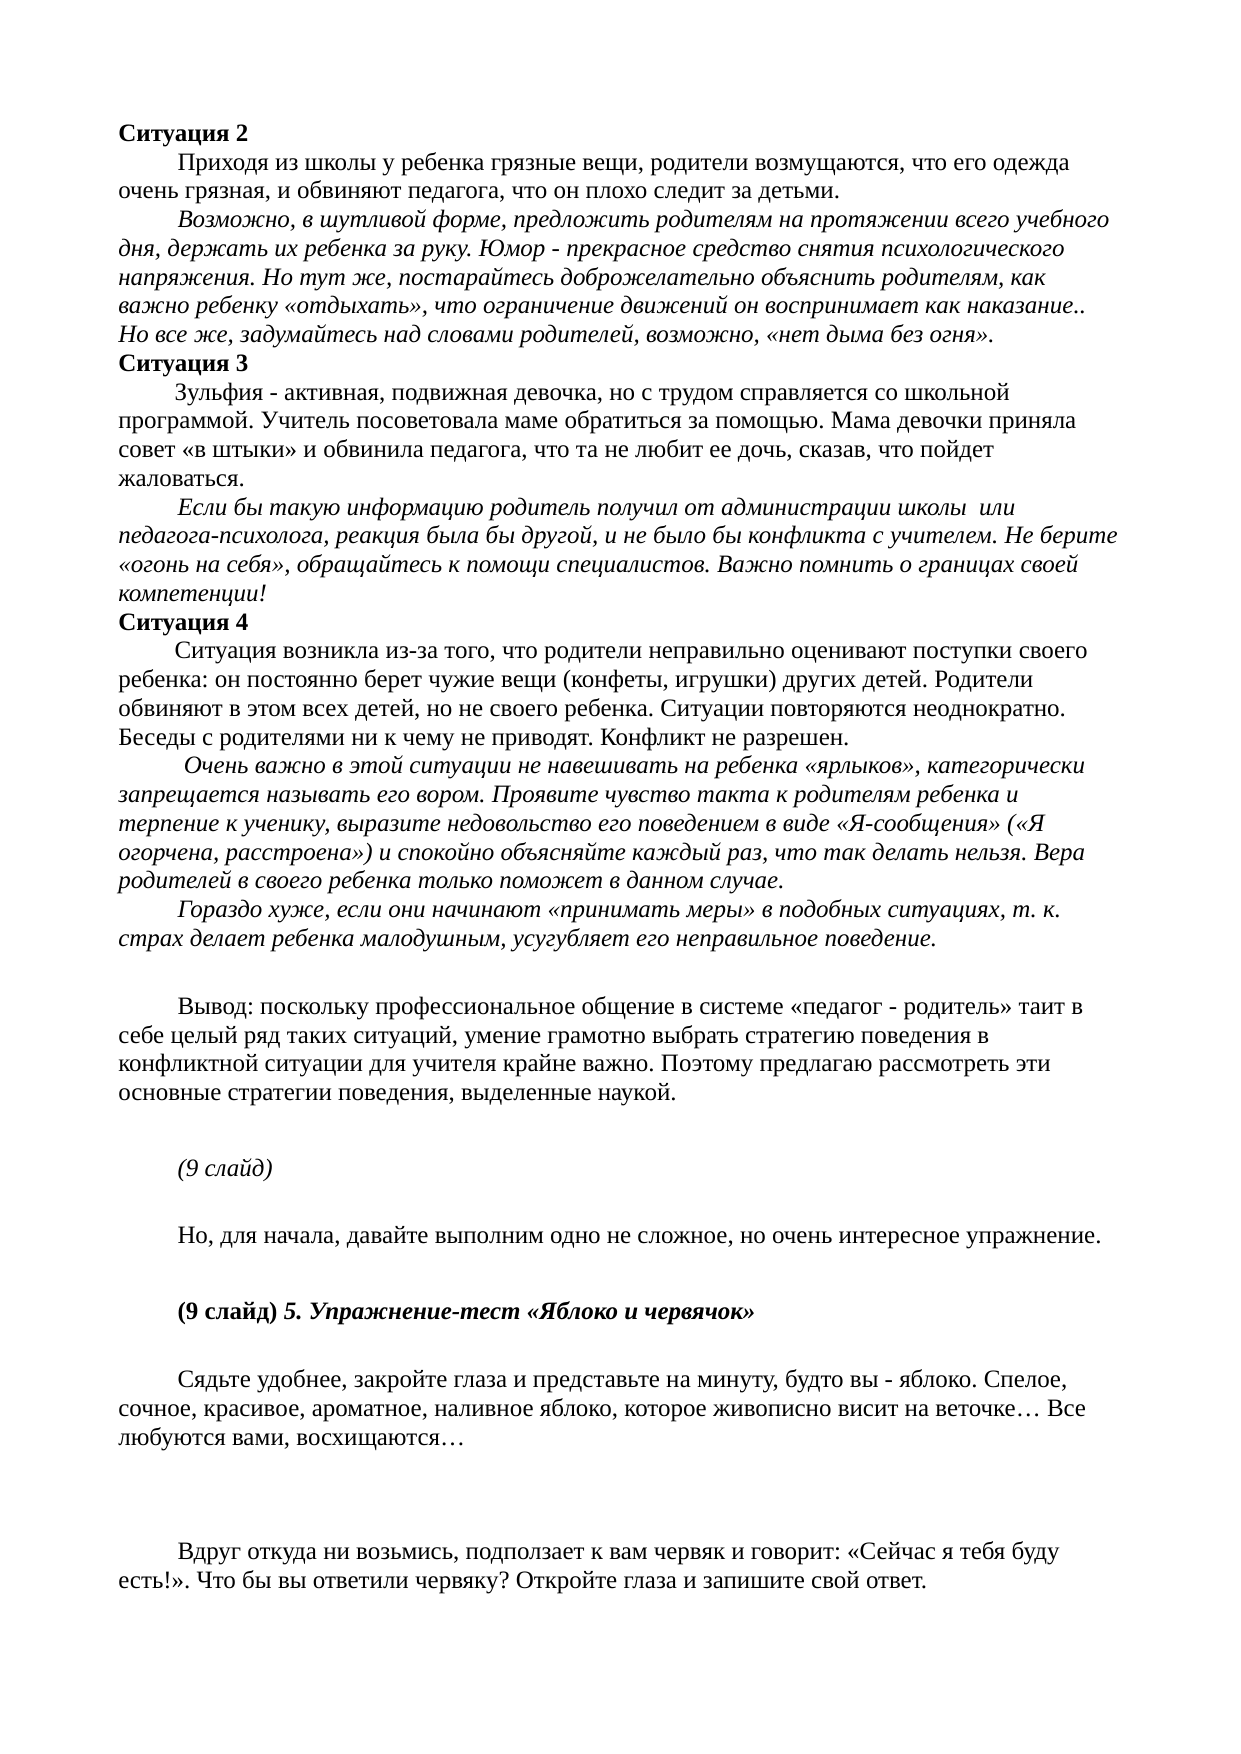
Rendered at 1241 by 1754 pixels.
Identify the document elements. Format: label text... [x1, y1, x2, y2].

text Гораздо хуже, если они начинают «принимать меры» в подобных ситуациях, т. к. страх делает ребенка малодушным, усугубляет его неправильное поведение. [118, 894, 1122, 952]
text Если бы такую информацию родитель получил от администрации школы или педагога-психолога, реакция была бы другой, и не было бы конфликта с учителем. Не берите «огонь на себя», обращайтесь к помощи специалистов. Важно помнить о границах своей компетенции! [118, 492, 1122, 607]
text Вдруг откуда ни возьмись, подползает к вам червяк и говорит: «Сейчас я тебя буду есть!». Что бы вы ответили червяку? Откройте глаза и запишите свой ответ. [118, 1536, 1122, 1594]
text Ситуация 3 [118, 348, 1122, 377]
text Приходя из школы у ребенка грязные вещи, родители возмущаются, что его одежда очень грязная, и обвиняют педагога, что он плохо следит за детьми. [118, 147, 1122, 204]
text Но, для начала, давайте выполним одно не сложное, но очень интересное упражнение. [118, 1221, 1122, 1249]
text Вывод: поскольку профессиональное общение в системе «педагог - родитель» таит в себе целый ряд таких ситуаций, умение грамотно выбрать стратегию поведения в конфликтной ситуации для учителя крайне важно. Поэтому предлагаю рассмотреть эти основные стратегии поведения, выделенные наукой. [118, 991, 1122, 1106]
text Сядьте удобнее, закройте глаза и представьте на минуту, будто вы - яблоко. Спелое, сочное, красивое, ароматное, наливное яблоко, которое живописно висит на веточке… Все любуются вами, восхищаются… [118, 1364, 1122, 1450]
text Ситуация возникла из-за того, что родители неправильно оценивают поступки своего ребенка: он постоянно берет чужие вещи (конфеты, игрушки) других детей. Родители обвиняют в этом всех детей, но не своего ребенка. Ситуации повторяются неоднократно. Беседы с родителями ни к чему не приводят. Конфликт не разрешен. [118, 636, 1122, 751]
text Ситуация 4 [118, 607, 1122, 636]
text Ситуация 2 [118, 118, 1122, 147]
text (9 слайд) [118, 1153, 1122, 1182]
text Возможно, в шутливой форме, предложить родителям на протяжении всего учебного дня, держать их ребенка за руку. Юмор - прекрасное средство снятия психологического напряжения. Но тут же, постарайтесь доброжелательно объяснить родителям, как важно ребенку «отдыхать», что ограничение движений он воспринимает как наказание.. Но все же, задумайтесь над словами родителей, возможно, «нет дыма без огня». [118, 204, 1122, 348]
text Зульфия - активная, подвижная девочка, но с трудом справляется со школьной программой. Учитель посоветовала маме обратиться за помощью. Мама девочки приняла совет «в штыки» и обвинила педагога, что та не любит ее дочь, сказав, что пойдет жаловаться. [118, 377, 1122, 492]
text (9 слайд) 5. Упражнение-тест «Яблоко и червячок» [118, 1296, 1122, 1325]
text Очень важно в этой ситуации не навешивать на ребенка «ярлыков», категорически запрещается называть его вором. Проявите чувство такта к родителям ребенка и терпение к ученику, выразите недовольство его поведением в виде «Я-сообщения» («Я огорчена, расстроена») и спокойно объясняйте каждый раз, что так делать нельзя. Вера родителей в своего ребенка только поможет в данном случае. [118, 751, 1122, 894]
